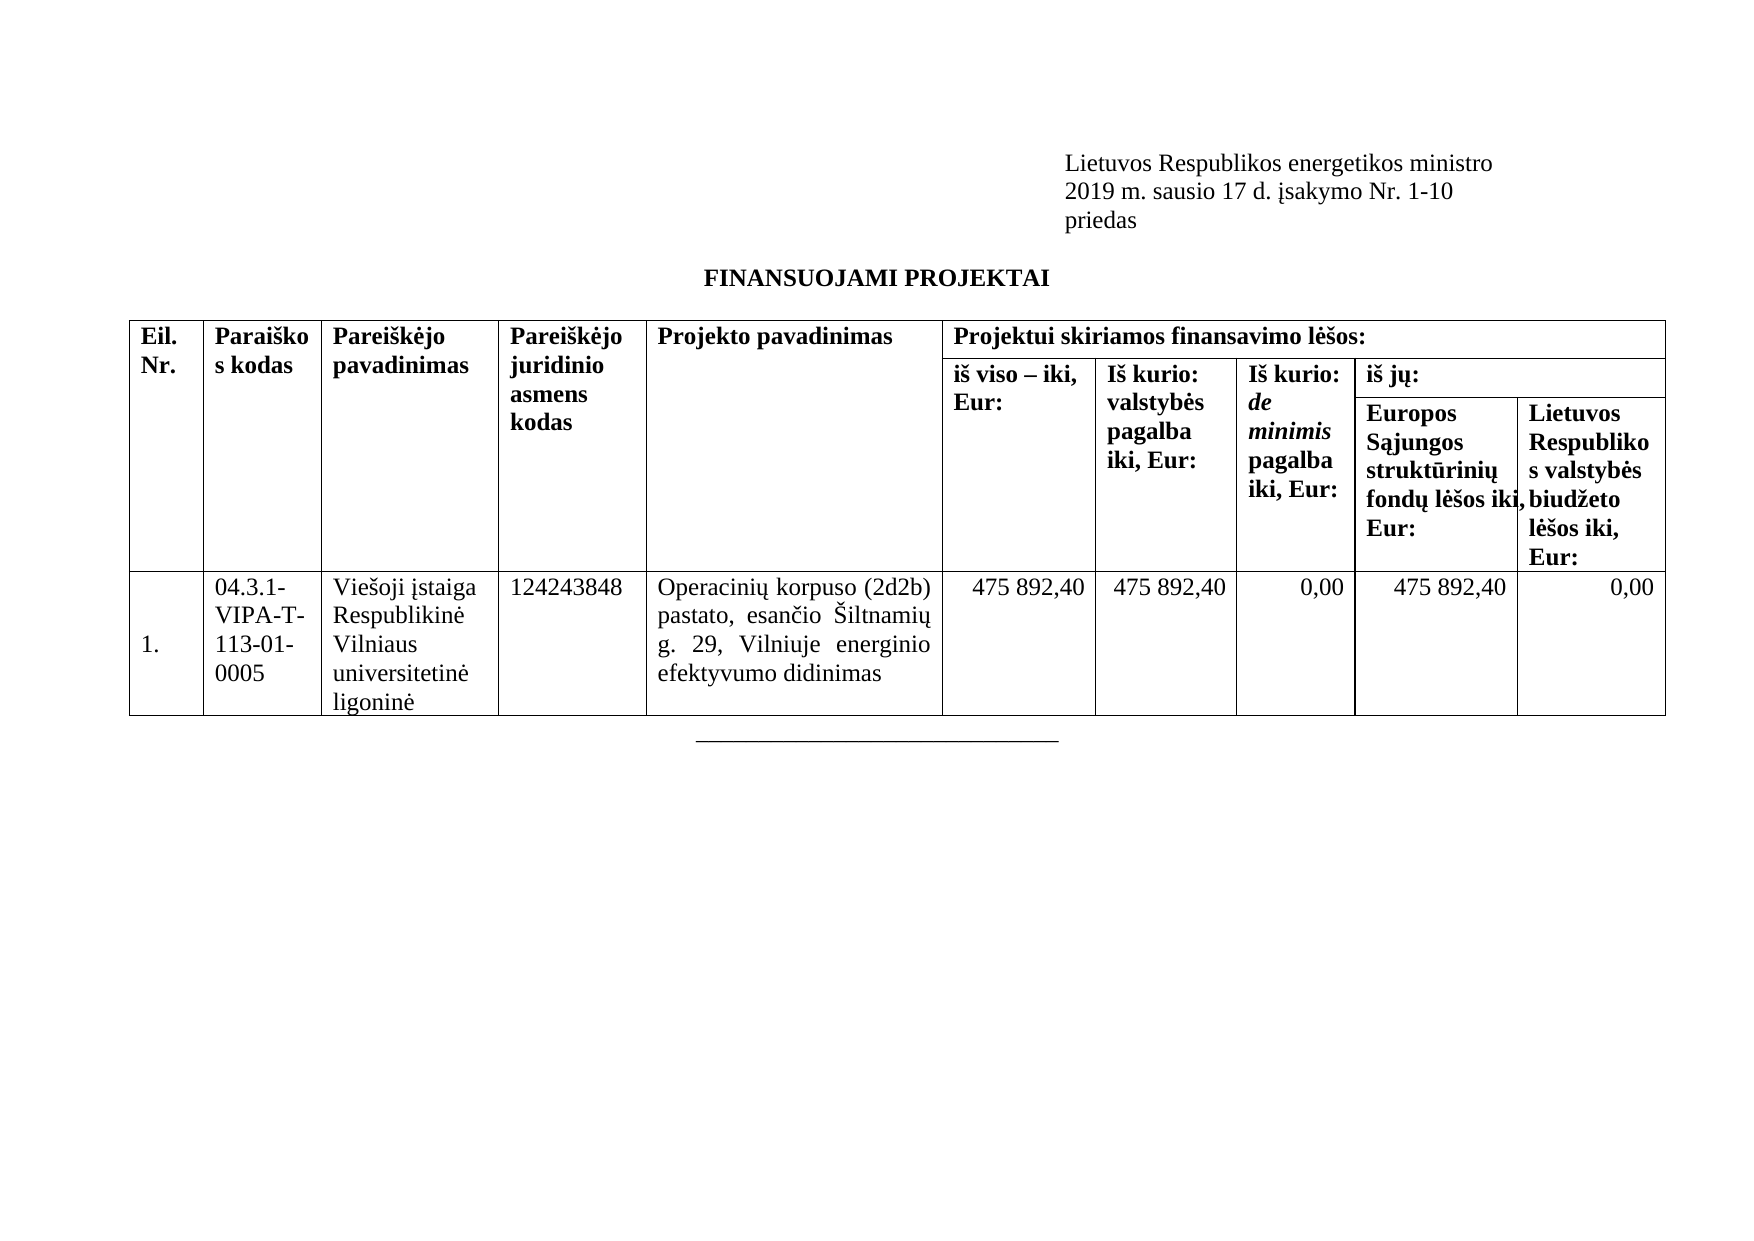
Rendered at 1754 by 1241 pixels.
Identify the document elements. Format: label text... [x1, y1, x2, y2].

text FINANSUOJAMI PROJEKTAI [118, 263, 1636, 291]
table_cell 0,00 [1518, 572, 1665, 715]
table_cell 04.3.1-VIPA-T-113-01-0005 [204, 572, 321, 715]
table_cell Europos Sąjungos struktūrinių fondų lėšos iki, Eur: [1356, 398, 1517, 571]
table_header Pareiškėjo juridinio asmens kodas [499, 321, 646, 571]
table_cell iš viso – iki, Eur: [943, 359, 1095, 571]
table_cell 475 892,40 [943, 572, 1095, 715]
table_header Projekto pavadinimas [647, 321, 942, 571]
table_cell 475 892,40 [1096, 572, 1236, 715]
table_cell 1. [130, 572, 203, 715]
text _____________________________ [118, 716, 1636, 745]
text priedas [1064, 205, 1636, 234]
table_header Paraiškos kodas [204, 321, 321, 571]
text 2019 m. sausio 17 d. įsakymo Nr. 1-10 [1064, 176, 1636, 205]
table_cell Operacinių korpuso (2d2b) pastato, esančio Šiltnamių g. 29, Vilniuje energinio efektyvumo didinimas [647, 572, 942, 715]
table_header Pareiškėjo pavadinimas [322, 321, 498, 571]
table_cell 0,00 [1237, 572, 1354, 715]
table_header Eil. Nr. [130, 321, 203, 571]
table_header Projektui skiriamos finansavimo lėšos: [943, 321, 1665, 358]
table_cell 475 892,40 [1356, 572, 1517, 715]
table_cell 124243848 [499, 572, 646, 715]
table_cell iš jų: [1356, 359, 1665, 397]
text Lietuvos Respublikos energetikos ministro [1064, 148, 1636, 176]
table_cell Iš kurio: de minimis pagalba iki, Eur: [1237, 359, 1354, 571]
table_cell Viešoji įstaiga Respublikinė Vilniaus universitetinė ligoninė [322, 572, 498, 715]
table_cell Iš kurio: valstybės pagalba iki, Eur: [1096, 359, 1236, 571]
table_cell Lietuvos Respublikos valstybės biudžeto lėšos iki, Eur: [1518, 398, 1665, 571]
